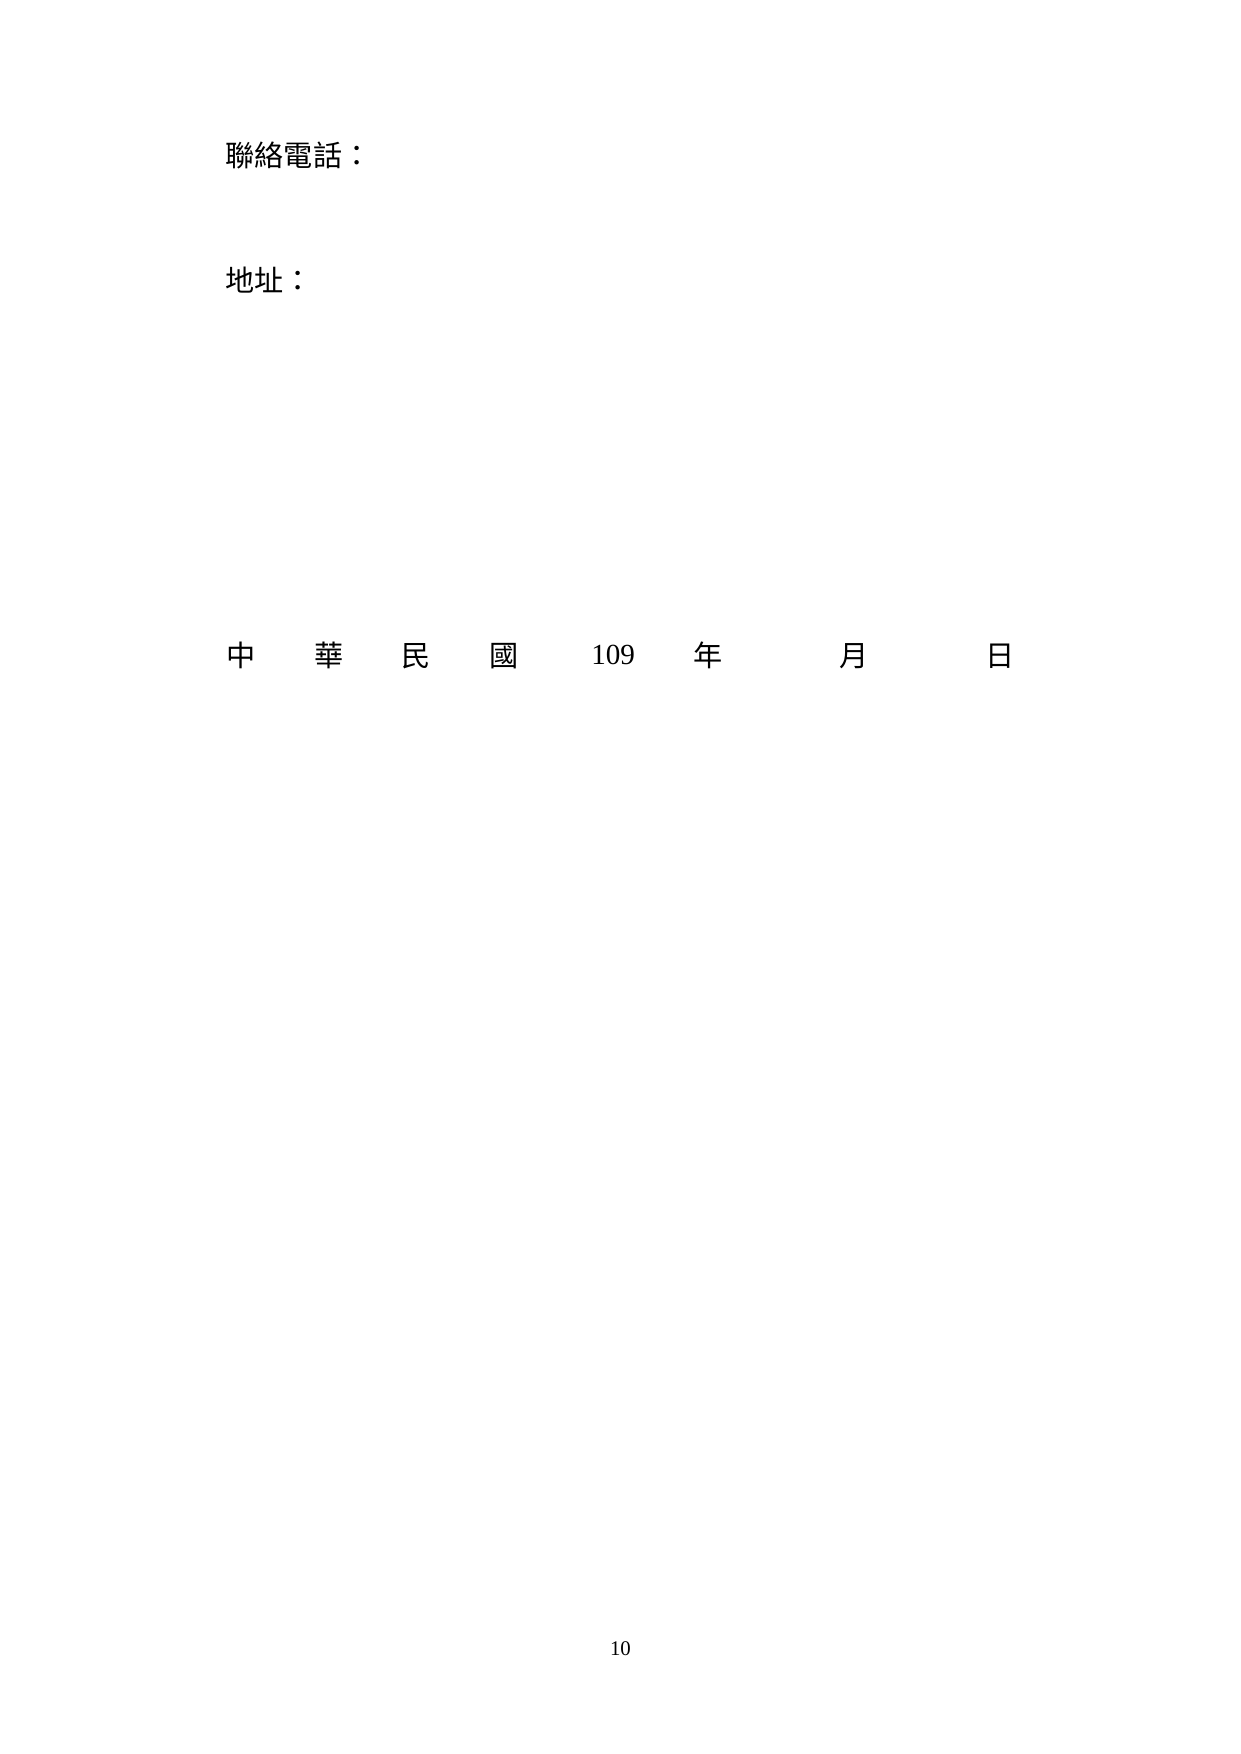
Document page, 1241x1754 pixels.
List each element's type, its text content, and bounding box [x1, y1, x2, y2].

text 地址： [218, 237, 1122, 300]
text 中 華 民 國 109 年 月 日 [118, 612, 1122, 675]
text 聯絡電話： [218, 112, 1122, 175]
